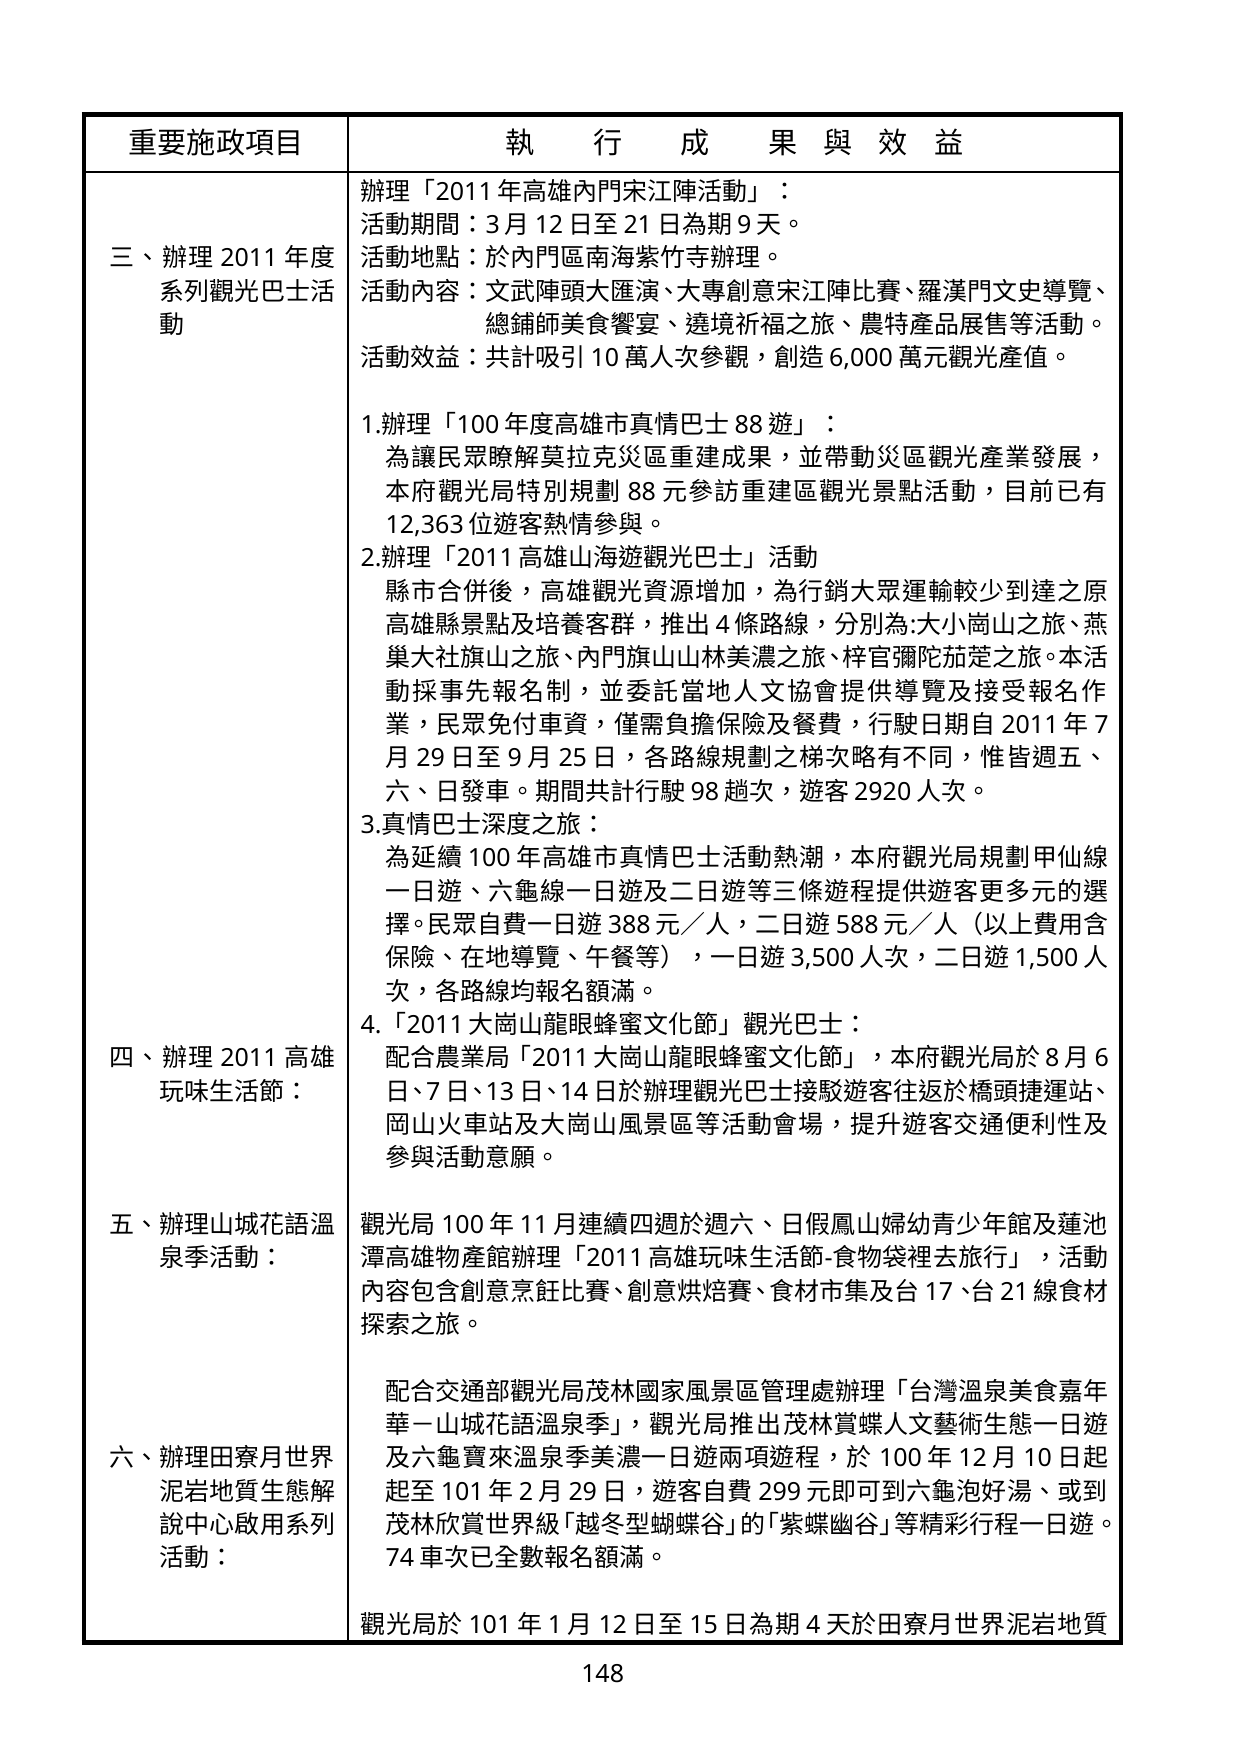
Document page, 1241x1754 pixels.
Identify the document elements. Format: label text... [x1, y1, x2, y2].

table_cell 三、辦理2011年度系列觀光巴士活動 四、辦理2011高雄玩味生活節： 五、辦理山城花語溫泉季活動： 六、辦理田寮月世界泥岩地質生態解說中心啟用系列活動： [86, 173, 347, 1640]
table_header 重要施政項目 [86, 117, 347, 171]
table_header 執 行 成 果 與 效 益 [349, 117, 1119, 171]
table_cell 辦理「2011年高雄內門宋江陣活動」： 活動期間：3月12日至21日為期9天。 活動地點：於內門區南海紫竹寺辦理。 活動內容：文武陣頭大匯演、大專創意宋江陣比賽、羅漢門文史導覽、總鋪師美食饗宴、遶境祈福之旅、農特產品展售等活動。 活動效益：共計吸引10萬人次參觀，創造6,000萬元觀光產值。 1.辦理「100年度高雄市真情巴士88遊」： 為讓民眾瞭解莫拉克災區重建成果，並帶動災區觀光產業發展，本府觀光局特別規劃88元參訪重建區觀光景點活動，目前已有12,363位遊客熱情參與。 2.辦理「2011高雄山海遊觀光巴士」活動 縣市合併後，高雄觀光資源增加，為行銷大眾運輸較少到達之原高雄縣景點及培養客群，推出4條路線，分別為:大小崗山之旅、燕巢大社旗山之旅、內門旗山山林美濃之旅、梓官彌陀茄萣之旅。本活動採事先報名制，並委託當地人文協會提供導覽及接受報名作業，民眾免付車資，僅需負擔保險及餐費，行駛日期自2011年7月29日至9月25日，各路線規劃之梯次略有不同，惟皆週五、六、日發車。期間共計行駛98趟次，遊客2920人次。 3.真情巴士深度之旅： 為延續100年高雄市真情巴士活動熱潮，本府觀光局規劃甲仙線一日遊、六龜線一日遊及二日遊等三條遊程提供遊客更多元的選擇。民眾自費一日遊388元／人，二日遊588元／人（以上費用含保險、在地導覽、午餐等），一日遊3,500人次，二日遊1,500人次，各路線均報名額滿。 4.「2011大崗山龍眼蜂蜜文化節」觀光巴士： 配合農業局「2011大崗山龍眼蜂蜜文化節」，本府觀光局於8月6日、7日、13日、14日於辦理觀光巴士接駁遊客往返於橋頭捷運站、岡山火車站及大崗山風景區等活動會場，提升遊客交通便利性及參與活動意願。 觀光局100年11月連續四週於週六、日假鳳山婦幼青少年館及蓮池潭高雄物產館辦理「2011高雄玩味生活節-食物袋裡去旅行」，活動內容包含創意烹飪比賽、創意烘焙賽、食材市集及台17、台21線食材探索之旅。 配合交通部觀光局茂林國家風景區管理處辦理「台灣溫泉美食嘉年華－山城花語溫泉季」，觀光局推出茂林賞蝶人文藝術生態一日遊及六龜寶來溫泉季美濃一日遊兩項遊程，於100年12月10日起起至101年2月29日，遊客自費299元即可到六龜泡好湯、或到茂林欣賞世界級「越冬型蝴蝶谷」的「紫蝶幽谷」等精彩行程一日遊。74車次已全數報名額滿。 觀光局於101年1月12日至15日為期4天於田寮月世界泥岩地質 [349, 173, 1119, 1640]
